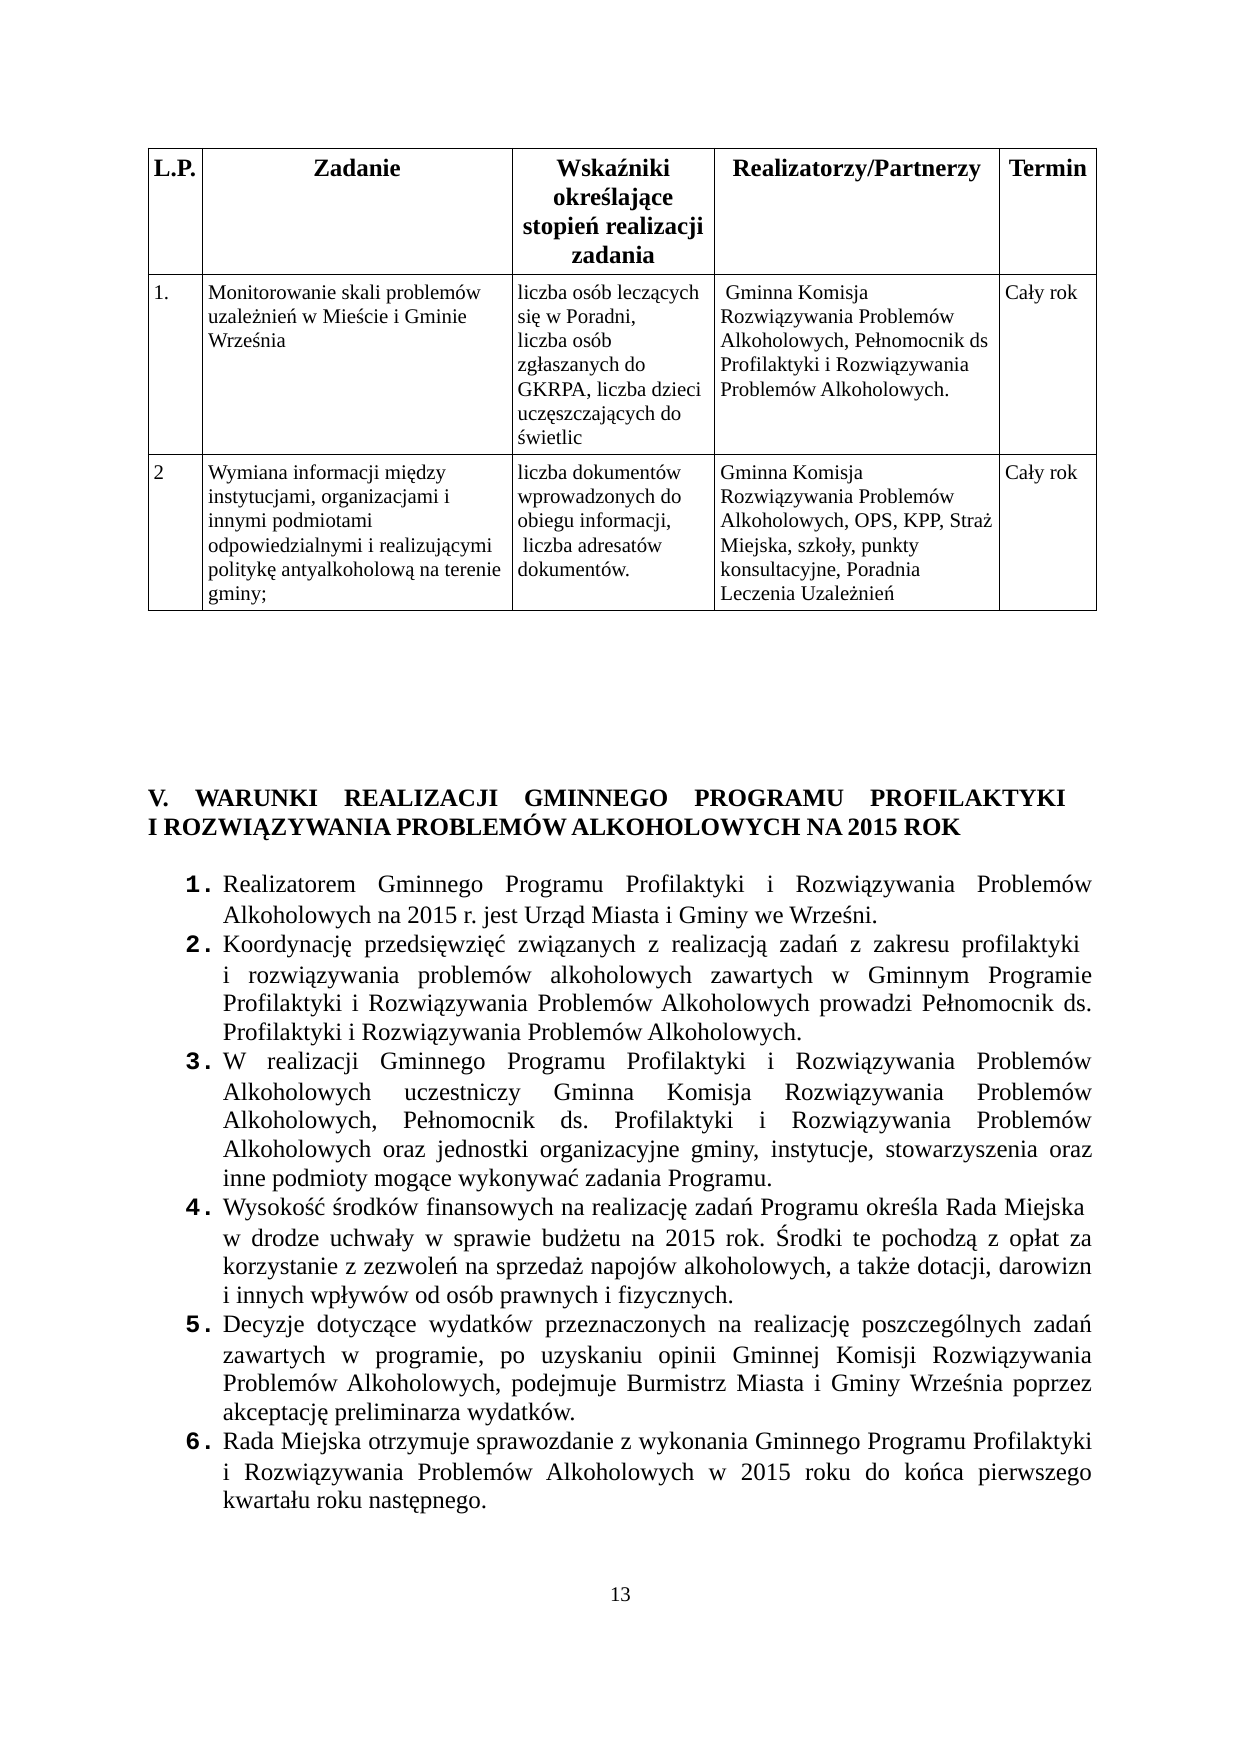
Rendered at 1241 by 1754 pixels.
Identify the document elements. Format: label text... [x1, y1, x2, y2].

table_cell 1. [149, 275, 202, 454]
table_cell liczba osób leczących się w Poradni, liczba osób zgłaszanych do GKRPA, liczba dzieci uczęszczających do świetlic [513, 275, 714, 454]
table_cell Cały rok [1000, 275, 1096, 454]
list Rada Miejska otrzymuje sprawozdanie z wykonania Gminnego Programu Profilaktyki i Rozwiązywania Problemów Alkoholowych w 2015 roku do końca pierwszego kwartału roku następnego. [185, 1426, 1093, 1514]
list Wysokość środków finansowych na realizację zadań Programu określa Rada Miejska w drodze uchwały w sprawie budżetu na 2015 rok. Środki te pochodzą z opłat za korzystanie z zezwoleń na sprzedaż napojów alkoholowych, a także dotacji, darowizn i innych wpływów od osób prawnych i fizycznych. [185, 1192, 1093, 1309]
list Decyzje dotyczące wydatków przeznaczonych na realizację poszczególnych zadań zawartych w programie, po uzyskaniu opinii Gminnej Komisji Rozwiązywania Problemów Alkoholowych, podejmuje Burmistrz Miasta i Gminy Września poprzez akceptację preliminarza wydatków. [185, 1309, 1093, 1426]
list W realizacji Gminnego Programu Profilaktyki i Rozwiązywania Problemów Alkoholowych uczestniczy Gminna Komisja Rozwiązywania Problemów Alkoholowych, Pełnomocnik ds. Profilaktyki i Rozwiązywania Problemów Alkoholowych oraz jednostki organizacyjne gminy, instytucje, stowarzyszenia oraz inne podmioty mogące wykonywać zadania Programu. [185, 1046, 1093, 1192]
table_cell Gminna Komisja Rozwiązywania Problemów Alkoholowych, Pełnomocnik ds Profilaktyki i Rozwiązywania Problemów Alkoholowych. [715, 275, 999, 454]
table_cell liczba dokumentów wprowadzonych do obiegu informacji, liczba adresatów dokumentów. [513, 455, 714, 610]
table_header Termin [1000, 149, 1096, 274]
table_cell Monitorowanie skali problemów uzależnień w Mieście i Gminie Września [203, 275, 512, 454]
list Realizatorem Gminnego Programu Profilaktyki i Rozwiązywania Problemów Alkoholowych na 2015 r. jest Urząd Miasta i Gminy we Wrześni. [185, 869, 1093, 929]
table_cell Wymiana informacji między instytucjami, organizacjami i innymi podmiotami odpowiedzialnymi i realizującymi politykę antyalkoholową na terenie gminy; [203, 455, 512, 610]
table_header Wskaźniki określające stopień realizacji zadania [513, 149, 714, 274]
text V. WARUNKI REALIZACJI GMINNEGO PROGRAMU PROFILAKTYKI I ROZWIĄZYWANIA PROBLEMÓW ALKOHOLOWYCH NA 2015 ROK [148, 783, 1093, 841]
table_header Realizatorzy/Partnerzy [715, 149, 999, 274]
list Koordynację przedsięwzięć związanych z realizacją zadań z zakresu profilaktyki i rozwiązywania problemów alkoholowych zawartych w Gminnym Programie Profilaktyki i Rozwiązywania Problemów Alkoholowych prowadzi Pełnomocnik ds. Profilaktyki i Rozwiązywania Problemów Alkoholowych. [185, 929, 1093, 1046]
table_header L.P. [149, 149, 202, 274]
table_header Zadanie [203, 149, 512, 274]
table_cell Cały rok [1000, 455, 1096, 610]
table_cell Gminna Komisja Rozwiązywania Problemów Alkoholowych, OPS, KPP, Straż Miejska, szkoły, punkty konsultacyjne, Poradnia Leczenia Uzależnień [715, 455, 999, 610]
table_cell 2 [149, 455, 202, 610]
